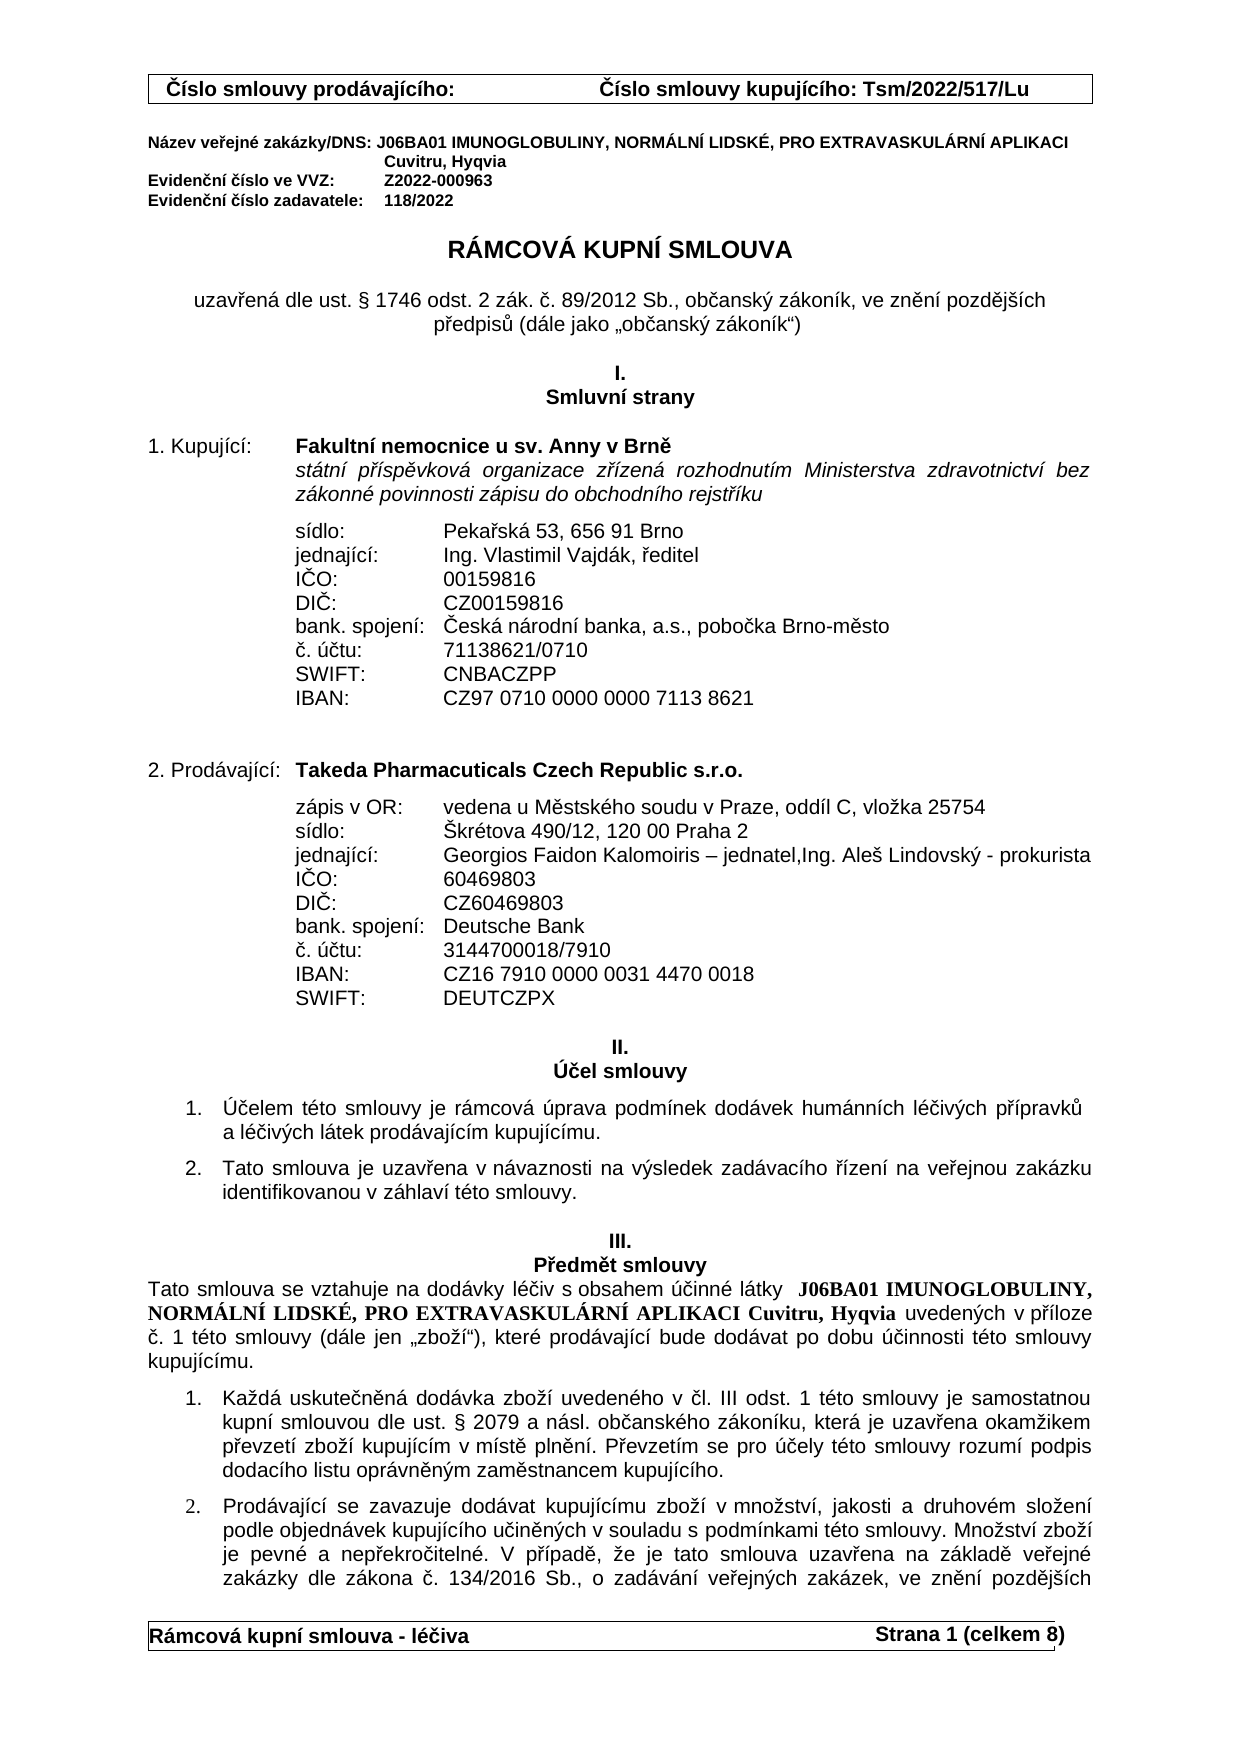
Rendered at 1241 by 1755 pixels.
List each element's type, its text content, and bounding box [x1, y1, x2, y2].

text 1. Kupující: Fakultní nemocnice u sv. Anny v Brně [148, 434, 1093, 458]
text sídlo: Škrétova 490/12, 120 00 Praha 2 [221, 818, 1093, 842]
text uzavřená dle ust. § 1746 odst. 2 zák. č. 89/2012 Sb., občanský zákoník, ve znění pozdějších předpisů (dále jako „občanský zákoník“) [148, 288, 1093, 336]
text bank. spojení: Deutsche Bank [221, 914, 1093, 938]
text III. [148, 1229, 1093, 1253]
text II. [148, 1035, 1093, 1059]
text bank. spojení: Česká národní banka, a.s., pobočka Brno-město [221, 614, 1093, 638]
text Smluvní strany [148, 385, 1093, 409]
text Evidenční číslo ve VVZ: Z2022-000963 [148, 171, 1093, 190]
text SWIFT: DEUTCZPX [221, 986, 1093, 1010]
list Každá uskutečněná dodávka zboží uvedeného v čl. III odst. 1 této smlouvy je samostatnou kupní smlouvou dle ust. § 2079 a násl. občanského zákoníku, která je uzavřena okamžikem převzetí zboží kupujícím v místě plnění. Převzetím se pro účely této smlouvy rozumí podpis dodacího listu oprávněným zaměstnancem kupujícího. [185, 1386, 1093, 1481]
text Tato smlouva se vztahuje na dodávky léčiv s obsahem účinné látky J06BA01 IMUNOGLOBULINY, NORMÁLNÍ LIDSKÉ, PRO EXTRAVASKULÁRNÍ APLIKACI Cuvitru, Hyqvia uvedených v příloze č. 1 této smlouvy (dále jen „zboží“), které prodávající bude dodávat po dobu účinnosti této smlouvy kupujícímu. [148, 1277, 1093, 1373]
text DIČ: CZ00159816 [221, 590, 1093, 614]
text IBAN: CZ97 0710 0000 0000 7113 8621 [221, 686, 1093, 710]
text Účel smlouvy [148, 1059, 1093, 1083]
text Název veřejné zakázky/DNS: J06BA01 IMUNOGLOBULINY, NORMÁLNÍ LIDSKÉ, PRO EXTRAVASKULÁRNÍ APLIKACI Cuvitru, Hyqvia [148, 133, 1093, 171]
text Evidenční číslo zadavatele: 118/2022 [148, 190, 1093, 209]
text DIČ: CZ60469803 [221, 890, 1093, 914]
text RÁMCOVÁ KUPNÍ SMLOUVA [148, 234, 1093, 263]
text SWIFT: CNBACZPP [221, 662, 1093, 686]
text zápis v OR: vedena u Městského soudu v Praze, oddíl C, vložka 25754 [222, 794, 1093, 818]
list Účelem této smlouvy je rámcová úprava podmínek dodávek humánních léčivých přípravků a léčivých látek prodávajícím kupujícímu. [185, 1096, 1093, 1143]
subtitle Předmět smlouvy [148, 1253, 1093, 1277]
text jednající: Georgios Faidon Kalomoiris – jednatel,Ing. Aleš Lindovský - prokurista [221, 842, 1093, 866]
text IBAN: CZ16 7910 0000 0031 4470 0018 [221, 962, 1093, 986]
text č. účtu: 3144700018/7910 [221, 938, 1093, 962]
text IČO: 60469803 [221, 866, 1093, 890]
list Tato smlouva je uzavřena v návaznosti na výsledek zadávacího řízení na veřejnou zakázku identifikovanou v záhlaví této smlouvy. [185, 1156, 1093, 1204]
text IČO: 00159816 [221, 566, 1093, 590]
text č. účtu: 71138621/0710 [221, 638, 1093, 662]
text státní příspěvková organizace zřízená rozhodnutím Ministerstva zdravotnictví bez zákonné povinnosti zápisu do obchodního rejstříku [295, 458, 1093, 506]
text I. [148, 361, 1093, 385]
text jednající: Ing. Vlastimil Vajdák, ředitel [221, 542, 1093, 566]
text sídlo: Pekařská 53, 656 91 Brno [221, 518, 1093, 542]
list Prodávající se zavazuje dodávat kupujícímu zboží v množství, jakosti a druhovém složení podle objednávek kupujícího učiněných v souladu s podmínkami této smlouvy. Množství zboží je pevné a nepřekročitelné. V případě, že je tato smlouva uzavřena na základě veřejné zakázky dle zákona č. 134/2016 Sb., o zadávání veřejných zakázek, ve znění pozdějších [185, 1494, 1093, 1590]
text 2. Prodávající: Takeda Pharmacuticals Czech Republic s.r.o. [148, 758, 1093, 782]
